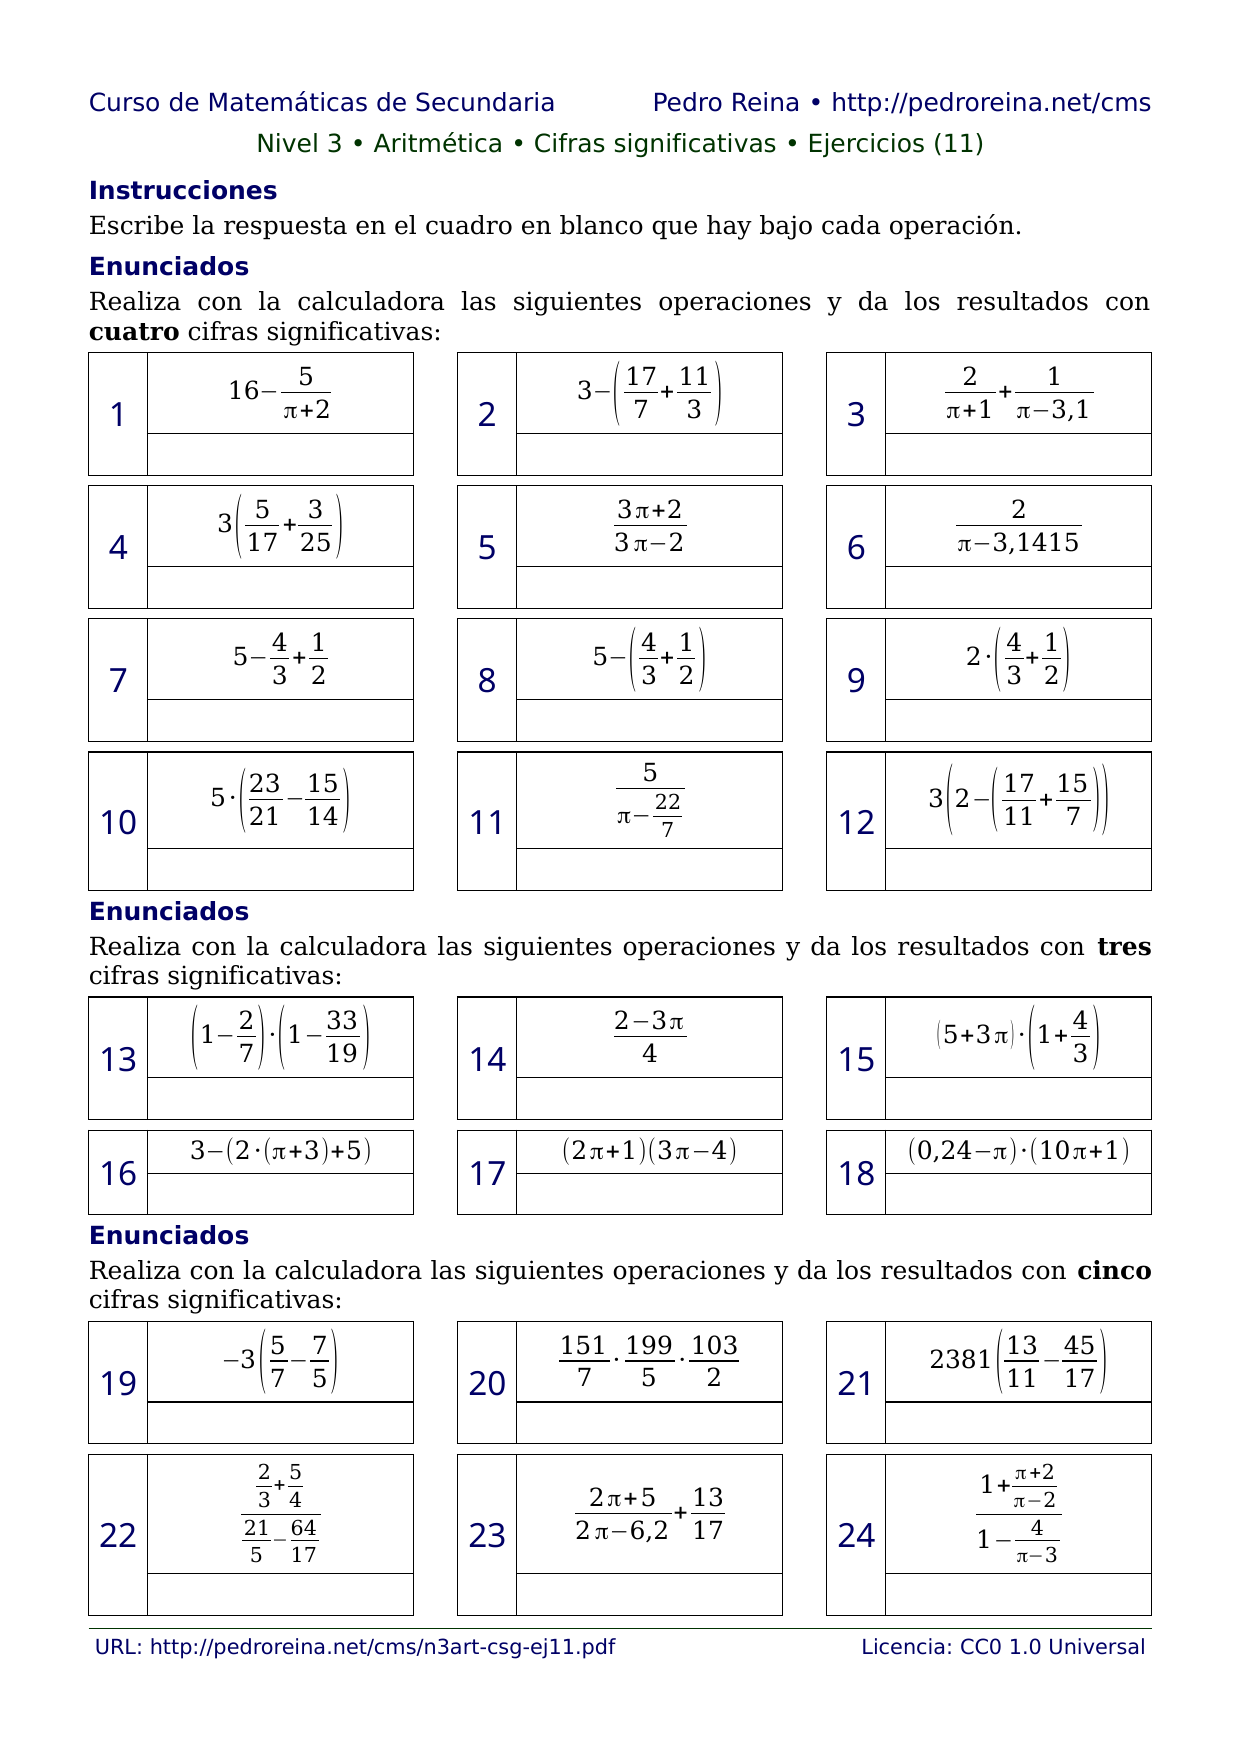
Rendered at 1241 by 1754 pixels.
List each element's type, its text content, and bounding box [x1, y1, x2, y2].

table_header [886, 753, 1151, 848]
table_header [148, 619, 413, 699]
table_header [886, 1455, 1151, 1573]
table_header 1 [89, 353, 147, 474]
text Realiza con la calculadora las siguientes operaciones y da los resultados con cinco cifras significativas: [88, 1256, 1152, 1315]
table_cell [783, 1573, 826, 1614]
table_header 6 [827, 486, 885, 608]
table_header [148, 753, 413, 848]
table_header [783, 1321, 826, 1401]
table_header 7 [89, 619, 147, 741]
table_cell [517, 1174, 782, 1214]
table_header 24 [827, 1455, 885, 1614]
table_cell [414, 699, 457, 741]
text Curso de Matemáticas de Secundaria Pedro Reina • http://pedroreina.net/cms [88, 88, 1152, 118]
table_cell [783, 1401, 826, 1443]
table_header 10 [89, 753, 147, 890]
table_cell [148, 567, 413, 608]
table_header [783, 618, 826, 699]
text Escribe la respuesta en el cuadro en blanco que hay bajo cada operación. [88, 211, 1152, 241]
table_cell [414, 566, 457, 608]
table_cell [414, 1173, 457, 1214]
table_cell [886, 1403, 1151, 1443]
table_cell [414, 1401, 457, 1443]
text Nivel 3 • Aritmética • Cifras significativas • Ejercicios (11) [88, 129, 1152, 159]
table_header [148, 486, 413, 566]
table_header [148, 353, 413, 433]
table_header [414, 1130, 457, 1172]
table_cell [414, 1573, 457, 1614]
table_header [517, 1322, 782, 1401]
table_header [783, 1454, 826, 1573]
table_header [783, 485, 826, 566]
table_header 3 [827, 353, 885, 474]
table_header [886, 353, 1151, 433]
text Enunciados [88, 1221, 1152, 1250]
table_header [148, 998, 413, 1077]
text Enunciados [88, 897, 1152, 926]
table_cell [886, 567, 1151, 608]
table_cell [148, 849, 413, 890]
table_header [886, 486, 1151, 566]
table_header 21 [827, 1322, 885, 1443]
table_cell [148, 1078, 413, 1119]
table_header [517, 1131, 782, 1172]
table_cell [886, 1078, 1151, 1119]
table_header [148, 1455, 413, 1573]
table_header 2 [458, 353, 516, 474]
table_header [886, 1322, 1151, 1401]
table_header 17 [458, 1131, 516, 1214]
table_cell [886, 849, 1151, 890]
table_header [414, 996, 457, 1077]
table_cell [517, 700, 782, 741]
table_header [414, 352, 457, 433]
table_header [517, 353, 782, 433]
text Enunciados [88, 252, 1152, 282]
table_header [517, 998, 782, 1077]
table_header [886, 998, 1151, 1077]
table_cell [148, 434, 413, 474]
table_header 8 [458, 619, 516, 741]
table_header 19 [89, 1322, 147, 1443]
table_cell [414, 1077, 457, 1119]
table_header 13 [89, 998, 147, 1119]
table_header [783, 996, 826, 1077]
table_cell [517, 434, 782, 474]
table_cell [517, 1403, 782, 1443]
table_header 20 [458, 1322, 516, 1443]
table_header 5 [458, 486, 516, 608]
table_cell [783, 433, 826, 474]
table_cell [414, 433, 457, 474]
table_cell [517, 1574, 782, 1614]
table_header [783, 352, 826, 433]
table_header 12 [827, 753, 885, 890]
table_cell [148, 1174, 413, 1214]
table_cell [517, 1078, 782, 1119]
table_cell [414, 848, 457, 890]
table_header 15 [827, 998, 885, 1119]
table_cell [886, 700, 1151, 741]
table_header [517, 1455, 782, 1573]
text Realiza con la calculadora las siguientes operaciones y da los resultados con tres cifras significativas: [88, 932, 1152, 990]
table_header [414, 1321, 457, 1401]
table_header [414, 618, 457, 699]
table_cell [148, 700, 413, 741]
table_header 14 [458, 998, 516, 1119]
table_cell [517, 567, 782, 608]
table_cell [148, 1574, 413, 1614]
table_header 22 [89, 1455, 147, 1614]
table_header 4 [89, 486, 147, 608]
table_header 18 [827, 1131, 885, 1214]
table_header 16 [89, 1131, 147, 1214]
table_header 11 [458, 753, 516, 890]
table_cell [783, 566, 826, 608]
table_cell [783, 848, 826, 890]
table_cell [517, 849, 782, 890]
table_cell [148, 1403, 413, 1443]
table_cell [783, 1173, 826, 1214]
table_cell [783, 699, 826, 741]
table_header [414, 751, 457, 848]
table_header [517, 486, 782, 566]
table_cell [783, 1077, 826, 1119]
table_header [783, 1130, 826, 1172]
table_header 23 [458, 1455, 516, 1614]
table_cell [886, 1574, 1151, 1614]
table_header [148, 1131, 413, 1172]
table_header 9 [827, 619, 885, 741]
table_header [886, 1131, 1151, 1172]
table_header [414, 485, 457, 566]
text Realiza con la calculadora las siguientes operaciones y da los resultados con cuatro cifras significativas: [88, 288, 1152, 346]
table_header [517, 753, 782, 848]
table_header [886, 619, 1151, 699]
text Instrucciones [88, 176, 1152, 206]
table_cell [886, 434, 1151, 474]
table_header [414, 1454, 457, 1573]
table_header [148, 1322, 413, 1401]
table_cell [886, 1174, 1151, 1214]
table_header [517, 619, 782, 699]
table_header [783, 751, 826, 848]
